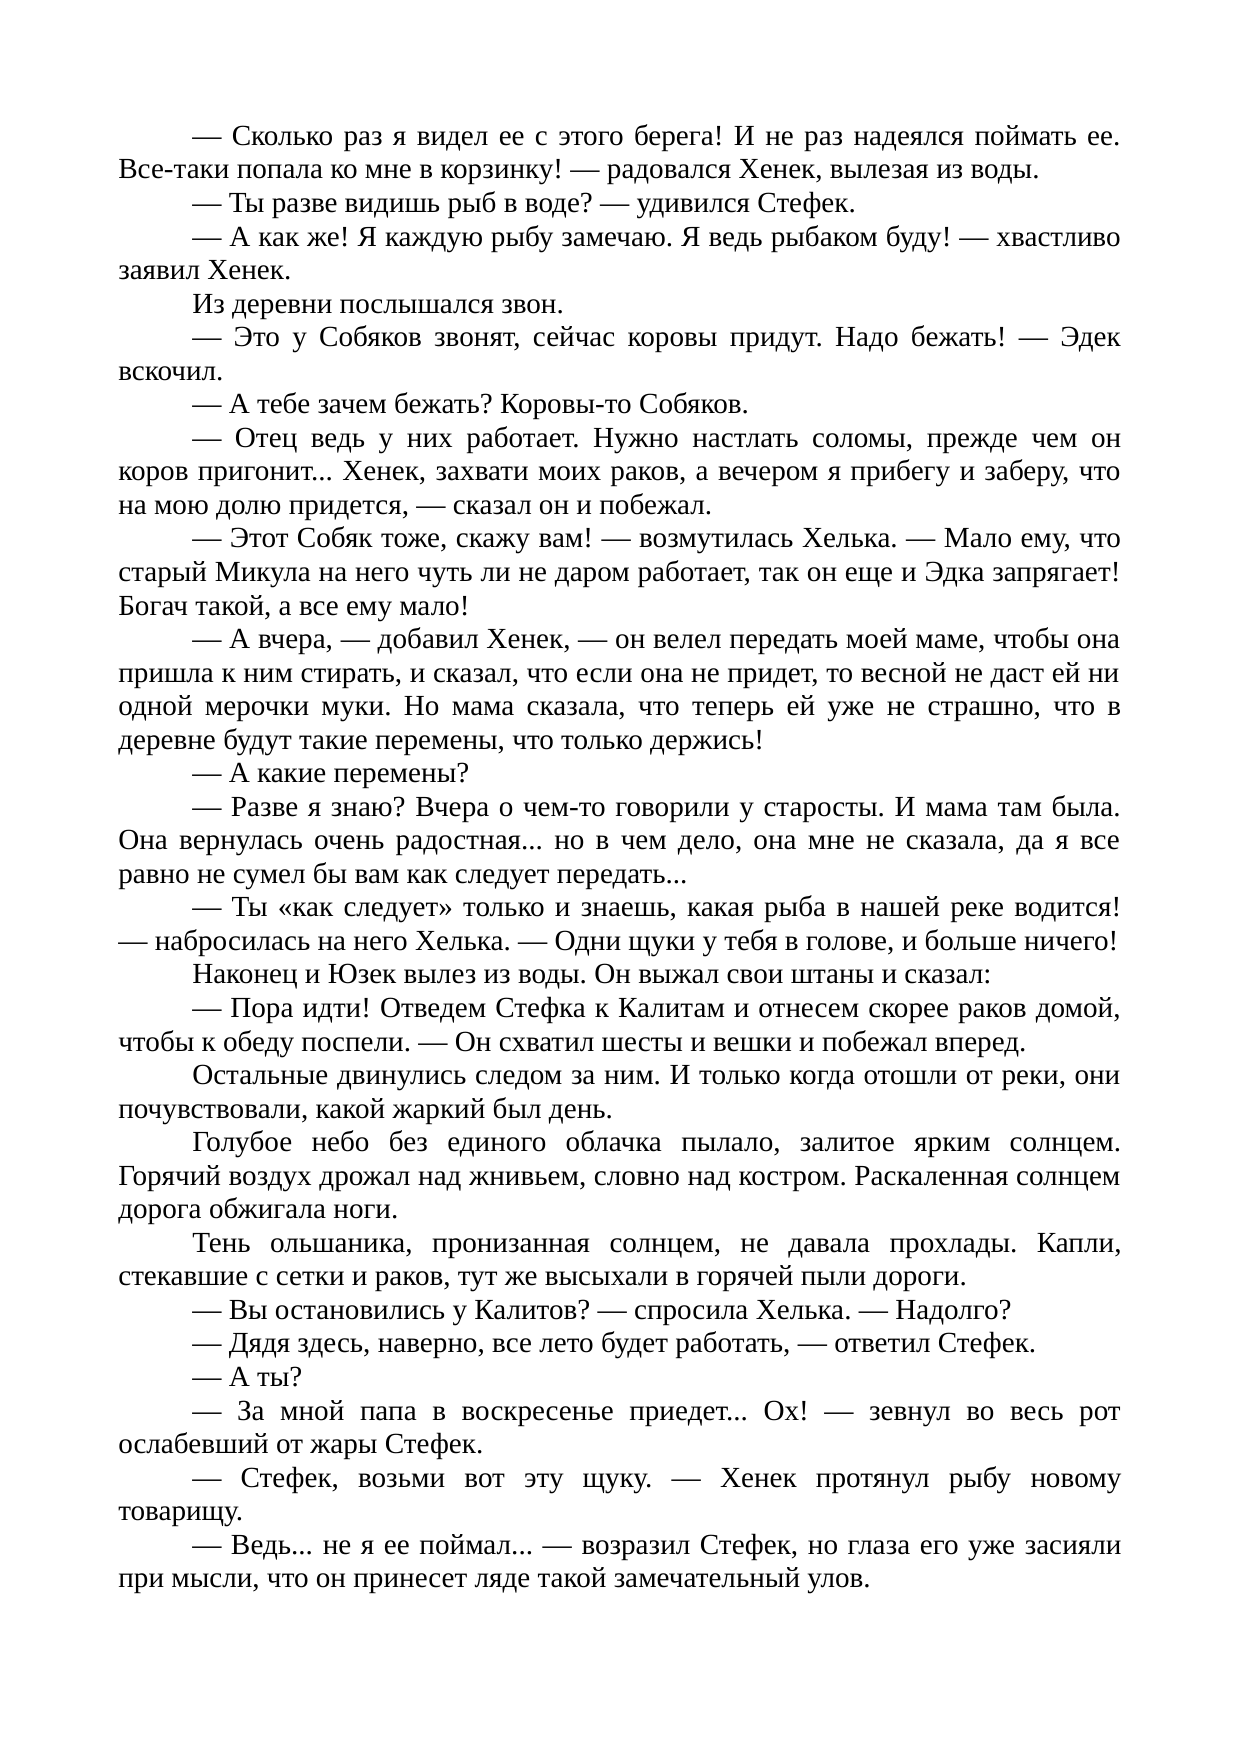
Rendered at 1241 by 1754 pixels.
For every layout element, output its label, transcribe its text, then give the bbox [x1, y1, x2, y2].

text — Этот Собяк тоже, скажу вам! — возмутилась Хелька. — Мало ему, что старый Микула на него чуть ли не даром работает, так он еще и Эдка запрягает! Богач такой, а все ему мало! [118, 521, 1122, 621]
text Голубое небо без единого облачка пылало, залитое ярким солнцем. Горячий воздух дрожал над жнивьем, словно над костром. Раскаленная солнцем дорога обжигала ноги. [118, 1124, 1122, 1225]
text — Пора идти! Отведем Стефка к Калитам и отнесем скорее раков домой, чтобы к обеду поспели. — Он схватил шесты и вешки и побежал вперед. [118, 990, 1122, 1057]
text — Дядя здесь, наверно, все лето будет работать, — ответил Стефек. [118, 1326, 1122, 1359]
text — А тебе зачем бежать? Коровы-то Собяков. [118, 386, 1122, 420]
text — Разве я знаю? Вчера о чем-то говорили у старосты. И мама там была. Она вернулась очень радостная... но в чем дело, она мне не сказала, да я все равно не сумел бы вам как следует передать... [118, 789, 1122, 889]
text — Вы остановились у Калитов? — спросила Хелька. — Надолго? [118, 1292, 1122, 1326]
text — Ты «как следует» только и знаешь, какая рыба в нашей реке водится! — набросилась на него Хелька. — Одни щуки у тебя в голове, и больше ничего! [118, 889, 1122, 957]
text — А ты? [118, 1359, 1122, 1393]
text Тень ольшаника, пронизанная солнцем, не давала прохлады. Капли, стекавшие с сетки и раков, тут же высыхали в горячей пыли дороги. [118, 1225, 1122, 1292]
text — Ведь... не я ее поймал... — возразил Стефек, но глаза его уже засияли при мысли, что он принесет ляде такой замечательный улов. [118, 1527, 1122, 1594]
text Из деревни послышался звон. [118, 286, 1122, 319]
text — За мной папа в воскресенье приедет... Ох! — зевнул во весь рот ослабевший от жары Стефек. [118, 1393, 1122, 1460]
text — Сколько раз я видел ее с этого берега! И не раз надеялся поймать ее. Все-таки попала ко мне в корзинку! — радовался Хенек, вылезая из воды. [118, 118, 1122, 185]
text Остальные двинулись следом за ним. И только когда отошли от реки, они почувствовали, какой жаркий был день. [118, 1057, 1122, 1124]
text — А какие перемены? [118, 755, 1122, 789]
text Наконец и Юзек вылез из воды. Он выжал свои штаны и сказал: [118, 957, 1122, 990]
text — Это у Собяков звонят, сейчас коровы придут. Надо бежать! — Эдек вскочил. [118, 319, 1122, 386]
text — Ты разве видишь рыб в воде? — удивился Стефек. [118, 185, 1122, 219]
text — Стефек, возьми вот эту щуку. — Хенек протянул рыбу новому товарищу. [118, 1460, 1122, 1527]
text — Отец ведь у них работает. Нужно настлать соломы, прежде чем он коров пригонит... Хенек, захвати моих раков, а вечером я прибегу и заберу, что на мою долю придется, — сказал он и побежал. [118, 420, 1122, 521]
text — А вчера, — добавил Хенек, — он велел передать моей маме, чтобы она пришла к ним стирать, и сказал, что если она не придет, то весной не даст ей ни одной мерочки муки. Но мама сказала, что теперь ей уже не страшно, что в деревне будут такие перемены, что только держись! [118, 621, 1122, 755]
text — А как же! Я каждую рыбу замечаю. Я ведь рыбаком буду! — хвастливо заявил Хенек. [118, 219, 1122, 286]
